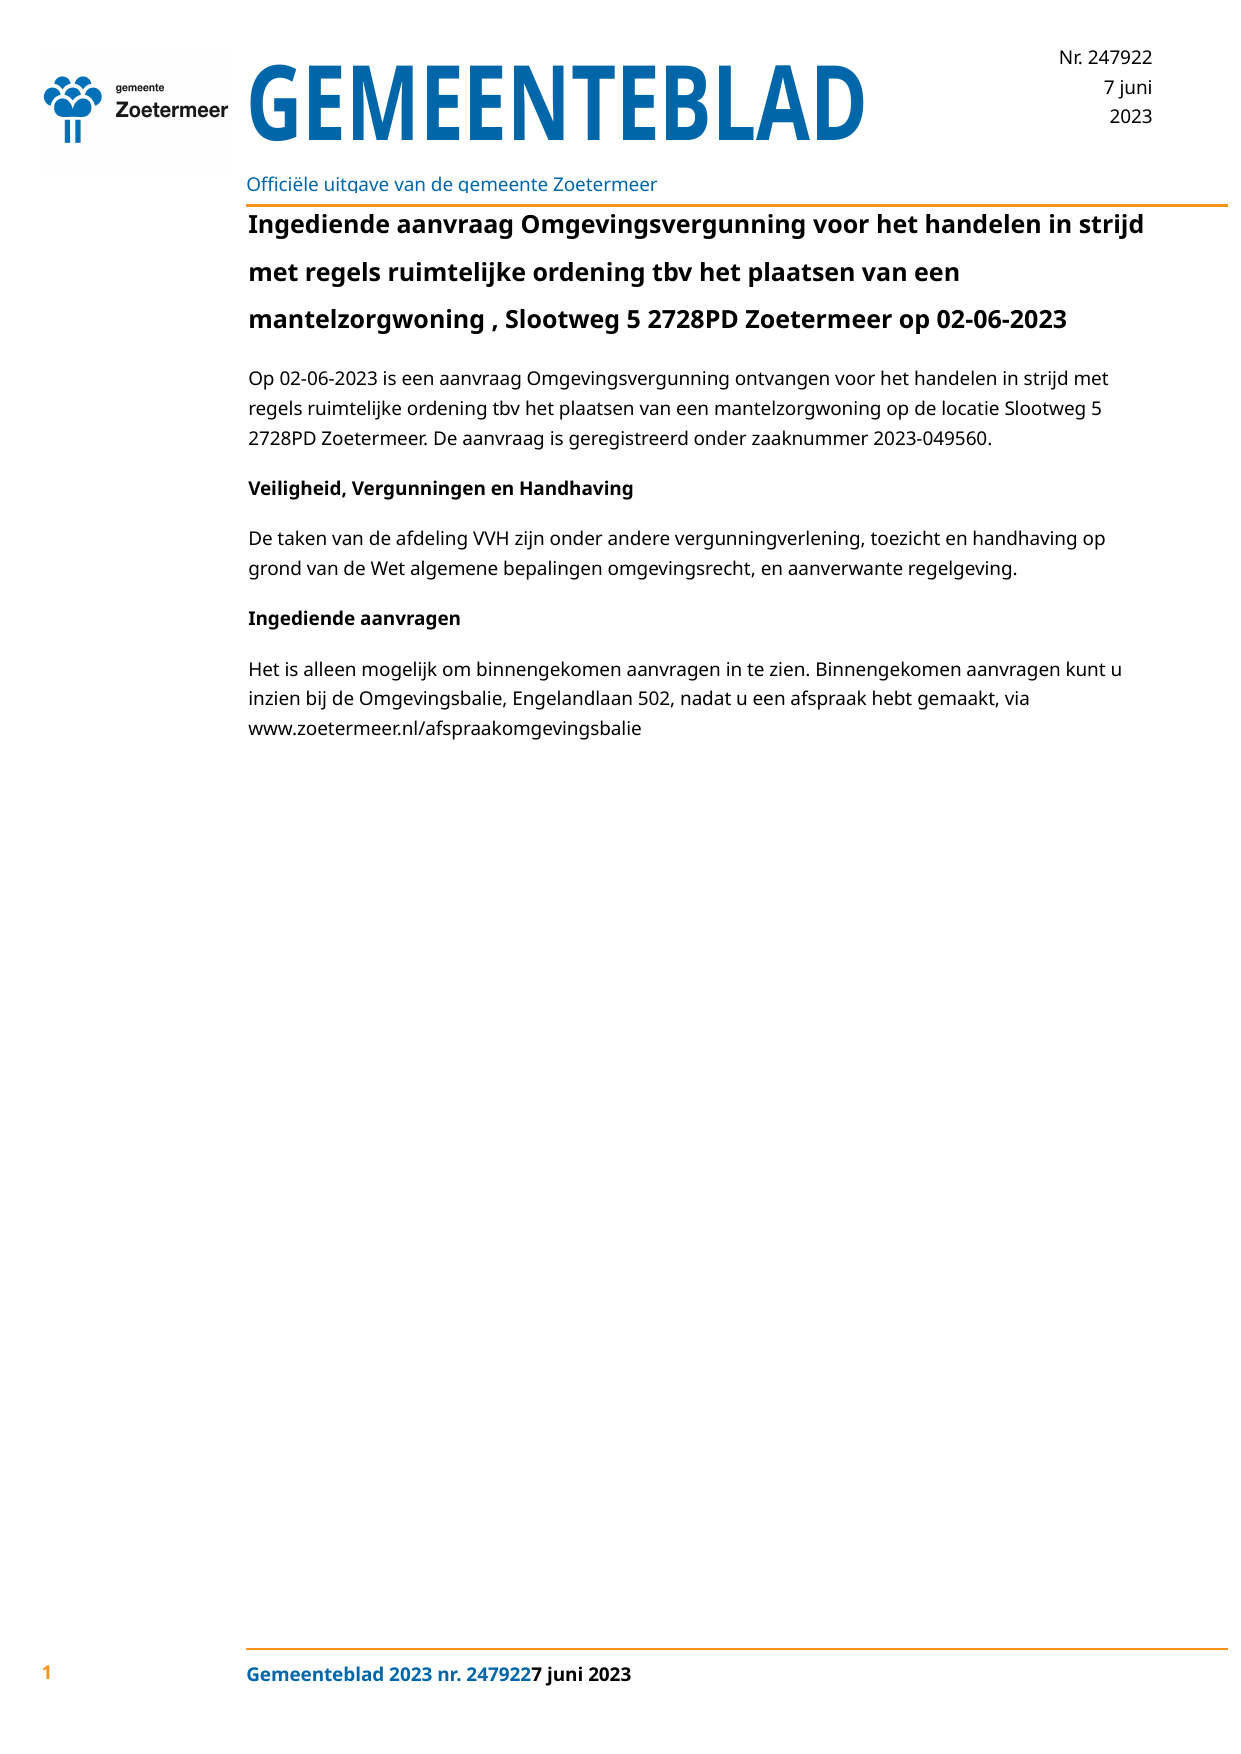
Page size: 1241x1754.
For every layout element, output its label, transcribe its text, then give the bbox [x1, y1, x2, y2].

text Ingediende aanvragen [248, 606, 1152, 631]
picture [41, 47, 231, 172]
text Op 02-06-2023 is een aanvraag Omgevingsvergunning ontvangen voor het handelen in strijd met regels ruimtelijke ordening tbv het plaatsen van een mantelzorgwoning op de locatie Slootweg 5 2728PD Zoetermeer. De aanvraag is geregistreerd onder zaaknummer 2023-049560. [248, 366, 1152, 450]
text Het is alleen mogelijk om binnengekomen aanvragen in te zien. Binnengekomen aanvragen kunt u inzien bij de Omgevingsbalie, Engelandlaan 502, nadat u een afspraak hebt gemaakt, via www.zoetermeer.nl/afspraakomgevingsbalie [248, 656, 1152, 741]
text Ingediende aanvraag Omgevingsvergunning voor het handelen in strijd met regels ruimtelijke ordening tbv het plaatsen van een mantelzorgwoning , Slootweg 5 2728PD Zoetermeer op 02-06-2023 [248, 207, 1152, 336]
text De taken van de afdeling VVH zijn onder andere vergunningverlening, toezicht en handhaving op grond van de Wet algemene bepalingen omgevingsrecht, en aanverwante regelgeving. [248, 526, 1152, 581]
text Veiligheid, Vergunningen en Handhaving [248, 475, 1152, 501]
